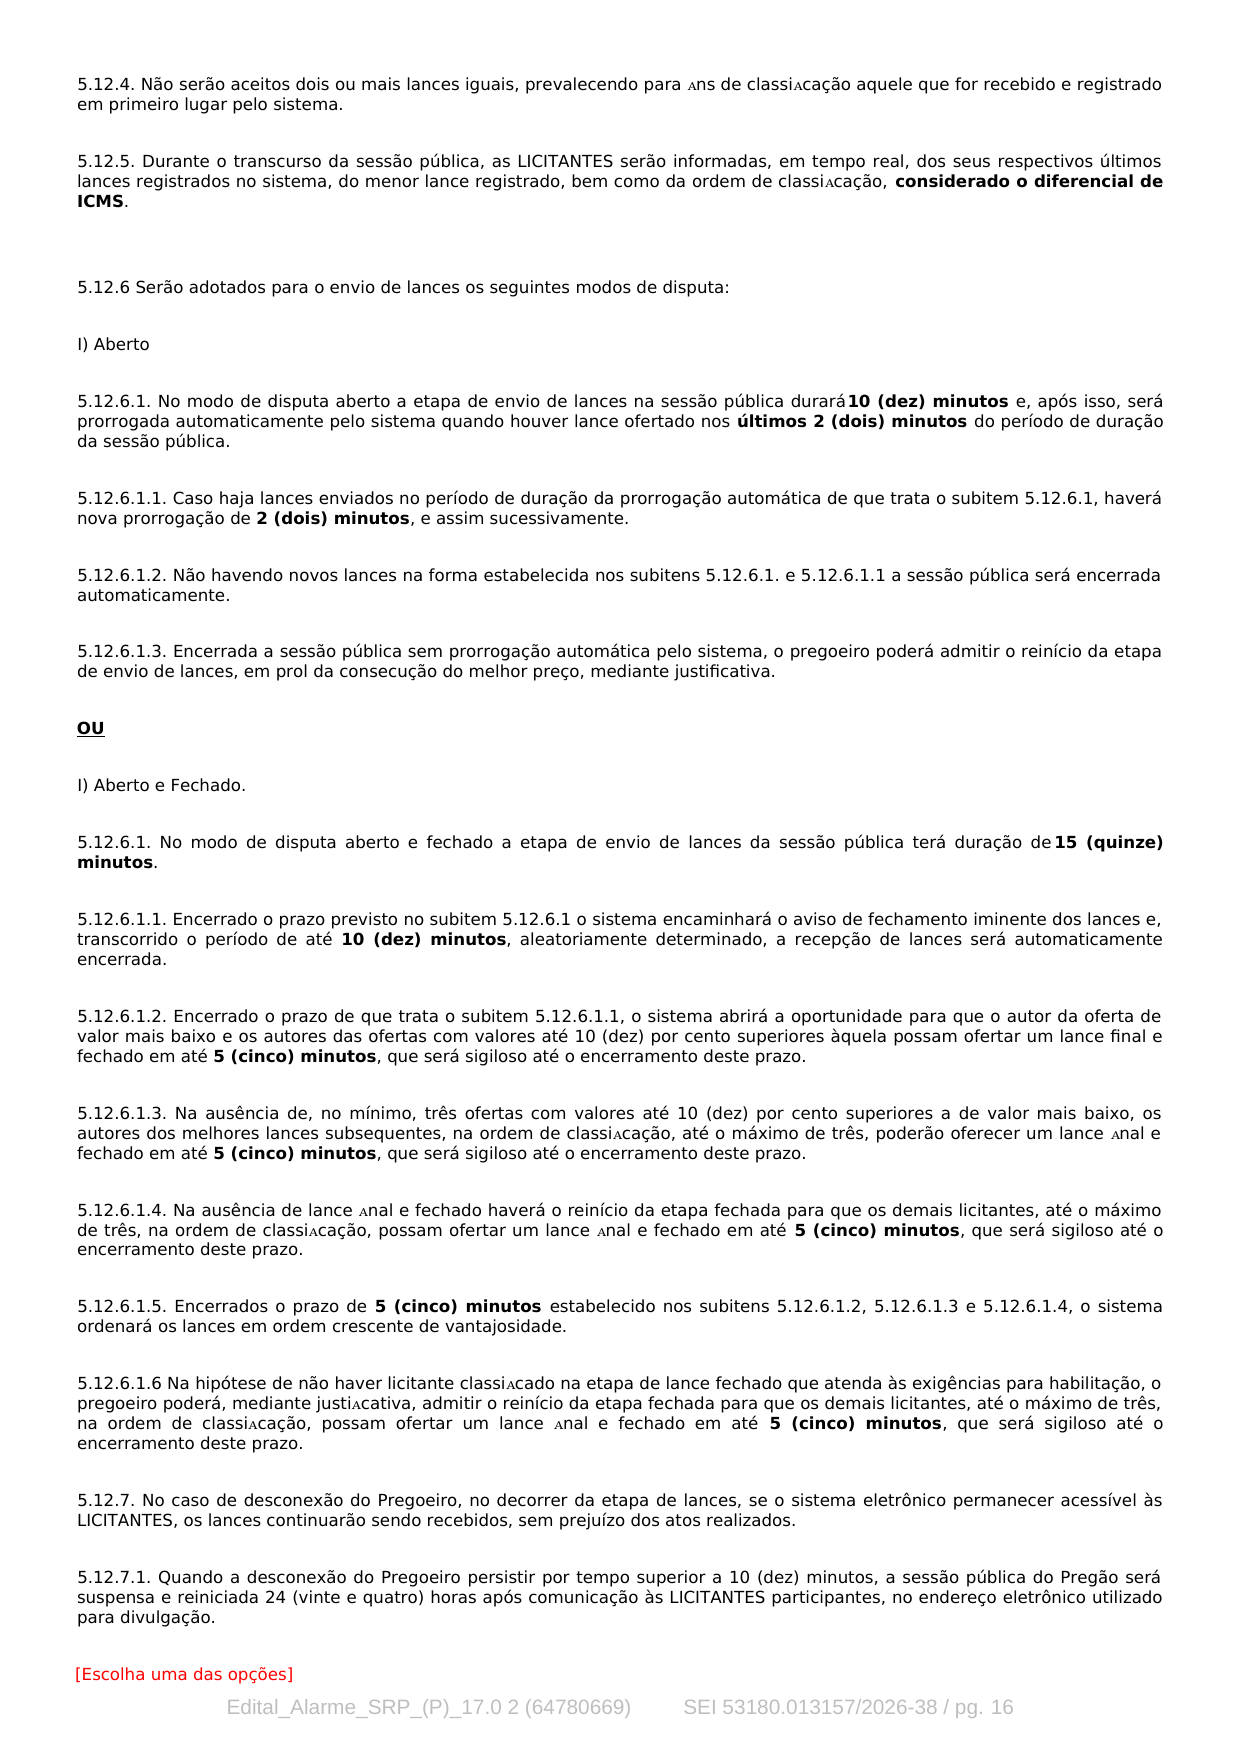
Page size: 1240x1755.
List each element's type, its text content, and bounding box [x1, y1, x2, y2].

text 5.12.6.1.1. Caso haja lances enviados no período de duração da prorrogação automática de que trata o subitem 5.12.6.1, haverá nova prorrogação de 2 (dois) minutos, e assim sucessivamente. [77, 489, 1164, 528]
text 5.12.7. No caso de desconexão do Pregoeiro, no decorrer da etapa de lances, se o sistema eletrônico permanecer acessível às LICITANTES, os lances continuarão sendo recebidos, sem prejuízo dos atos realizados. [77, 1491, 1164, 1530]
text 5.12.6.1.6 Na hipótese de não haver licitante classicado na etapa de lance fechado que atenda às exigências para habilitação, o pregoeiro poderá, mediante justicativa, admitir o reinício da etapa fechada para que os demais licitantes, até o máximo de três, na ordem de classicação, possam ofertar um lance nal e fechado em até 5 (cinco) minutos, que será sigiloso até o encerramento deste prazo. [77, 1374, 1164, 1453]
text 5.12.6.1.3. Na ausência de, no mínimo, três ofertas com valores até 10 (dez) por cento superiores a de valor mais baixo, os autores dos melhores lances subsequentes, na ordem de classicação, até o máximo de três, poderão oferecer um lance nal e fechado em até 5 (cinco) minutos, que será sigiloso até o encerramento deste prazo. [77, 1104, 1164, 1163]
text 5.12.6.1. No modo de disputa aberto a etapa de envio de lances na sessão pública durará10 (dez) minutos e, após isso, será prorrogada automaticamente pelo sistema quando houver lance ofertado nos últimos 2 (dois) minutos do período de duração da sessão pública. [77, 392, 1164, 451]
text 5.12.6.1.4. Na ausência de lance nal e fechado haverá o reinício da etapa fechada para que os demais licitantes, até o máximo de três, na ordem de classicação, possam ofertar um lance nal e fechado em até 5 (cinco) minutos, que será sigiloso até o encerramento deste prazo. [77, 1201, 1164, 1260]
text 5.12.6.1. No modo de disputa aberto e fechado a etapa de envio de lances da sessão pública terá duração de15 (quinze) minutos. [77, 833, 1164, 873]
text 5.12.5. Durante o transcurso da sessão pública, as LICITANTES serão informadas, em tempo real, dos seus respectivos últimos lances registrados no sistema, do menor lance registrado, bem como da ordem de classicação, considerado o diferencial de ICMS. [77, 152, 1164, 211]
text 5.12.7.1. Quando a desconexão do Pregoeiro persistir por tempo superior a 10 (dez) minutos, a sessão pública do Pregão será suspensa e reiniciada 24 (vinte e quatro) horas após comunicação às LICITANTES participantes, no endereço eletrônico utilizado para divulgação. [77, 1568, 1164, 1627]
text I) Aberto e Fechado. [77, 776, 1164, 796]
text [Escolha uma das opções] [75, 1664, 1169, 1684]
text 5.12.6 Serão adotados para o envio de lances os seguintes modos de disputa: [77, 278, 1164, 297]
text 5.12.6.1.1. Encerrado o prazo previsto no subitem 5.12.6.1 o sistema encaminhará o aviso de fechamento iminente dos lances e, transcorrido o período de até 10 (dez) minutos, aleatoriamente determinado, a recepção de lances será automaticamente encerrada. [77, 910, 1164, 969]
text 5.12.6.1.2. Encerrado o prazo de que trata o subitem 5.12.6.1.1, o sistema abrirá a oportunidade para que o autor da oferta de valor mais baixo e os autores das ofertas com valores até 10 (dez) por cento superiores àquela possam ofertar um lance final e fechado em até 5 (cinco) minutos, que será sigiloso até o encerramento deste prazo. [77, 1007, 1164, 1066]
text I) Aberto [77, 335, 1164, 354]
text 5.12.4. Não serão aceitos dois ou mais lances iguais, prevalecendo para ns de classicação aquele que for recebido e registrado em primeiro lugar pelo sistema. [77, 75, 1164, 114]
text 5.12.6.1.3. Encerrada a sessão pública sem prorrogação automática pelo sistema, o pregoeiro poderá admitir o reinício da etapa de envio de lances, em prol da consecução do melhor preço, mediante justificativa. [77, 642, 1164, 682]
text 5.12.6.1.5. Encerrados o prazo de 5 (cinco) minutos estabelecido nos subitens 5.12.6.1.2, 5.12.6.1.3 e 5.12.6.1.4, o sistema ordenará os lances em ordem crescente de vantajosidade. [77, 1297, 1164, 1337]
text 5.12.6.1.2. Não havendo novos lances na forma estabelecida nos subitens 5.12.6.1. e 5.12.6.1.1 a sessão pública será encerrada automaticamente. [77, 566, 1164, 605]
text OU [77, 719, 1169, 739]
